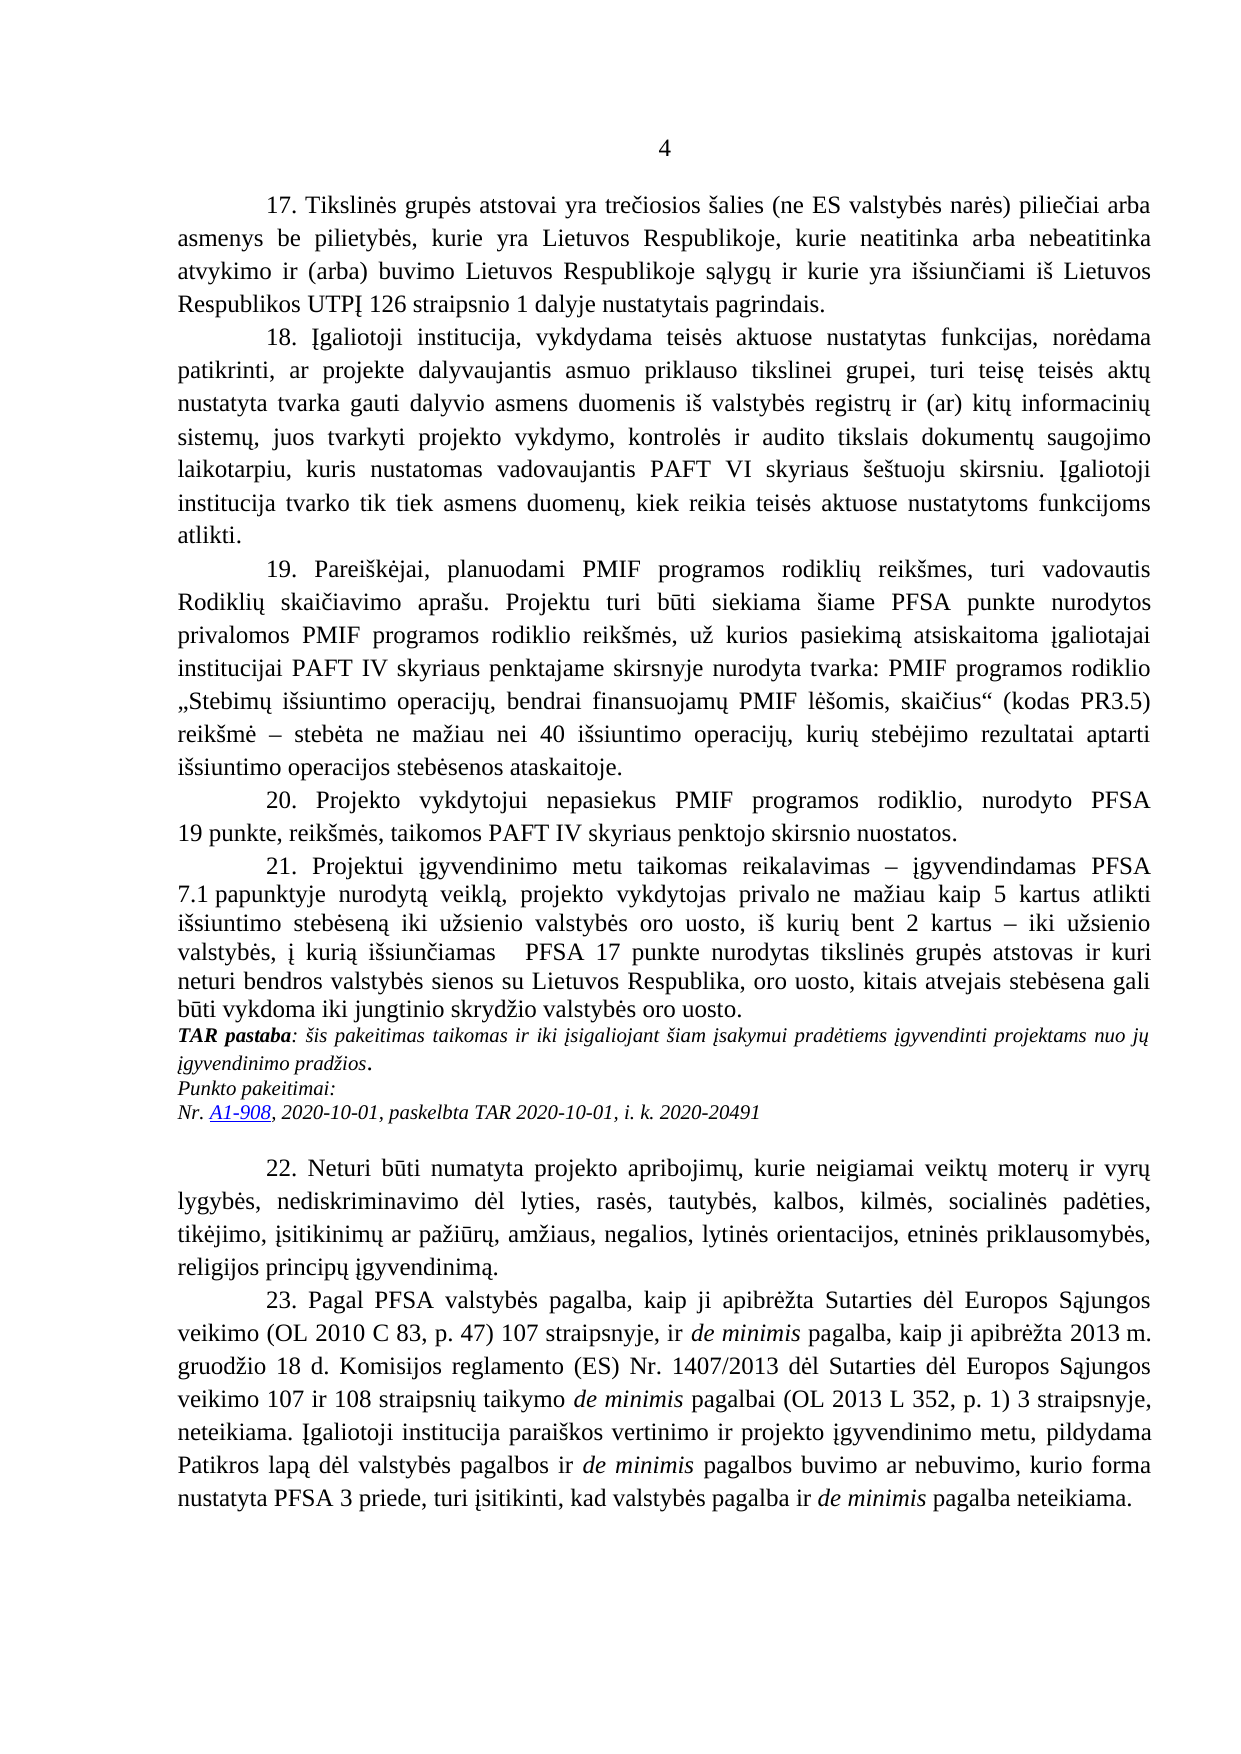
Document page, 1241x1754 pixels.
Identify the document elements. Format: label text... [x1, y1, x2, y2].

text 23. Pagal PFSA valstybės pagalba, kaip ji apibrėžta Sutarties dėl Europos Sąjungos veikimo (OL 2010 C 83, p. 47) 107 straipsnyje, ir de minimis pagalba, kaip ji apibrėžta 2013 m. gruodžio 18 d. Komisijos reglamento (ES) Nr. 1407/2013 dėl Sutarties dėl Europos Sąjungos veikimo 107 ir 108 straipsnių taikymo de minimis pagalbai (OL 2013 L 352, p. 1) 3 straipsnyje, neteikiama. Įgaliotoji institucija paraiškos vertinimo ir projekto įgyvendinimo metu, pildydama Patikros lapą dėl valstybės pagalbos ir de minimis pagalbos buvimo ar nebuvimo, kurio forma nustatyta PFSA 3 priede, turi įsitikinti, kad valstybės pagalba ir de minimis pagalba neteikiama. [177, 1285, 1152, 1512]
text 22. Neturi būti numatyta projekto apribojimų, kurie neigiamai veiktų moterų ir vyrų lygybės, nediskriminavimo dėl lyties, rasės, tautybės, kalbos, kilmės, socialinės padėties, tikėjimo, įsitikinimų ar pažiūrų, amžiaus, negalios, lytinės orientacijos, etninės priklausomybės, religijos principų įgyvendinimą. [177, 1153, 1152, 1281]
text 18. Įgaliotoji institucija, vykdydama teisės aktuose nustatytas funkcijas, norėdama patikrinti, ar projekte dalyvaujantis asmuo priklauso tikslinei grupei, turi teisę teisės aktų nustatyta tvarka gauti dalyvio asmens duomenis iš valstybės registrų ir (ar) kitų informacinių sistemų, juos tvarkyti projekto vykdymo, kontrolės ir audito tikslais dokumentų saugojimo laikotarpiu, kuris nustatomas vadovaujantis PAFT VI skyriaus šeštuoju skirsniu. Įgaliotoji institucija tvarko tik tiek asmens duomenų, kiek reikia teisės aktuose nustatytoms funkcijoms atlikti. [177, 322, 1152, 549]
text 20. Projekto vykdytojui nepasiekus PMIF programos rodiklio, nurodyto PFSA 19 punkte, reikšmės, taikomos PAFT IV skyriaus penktojo skirsnio nuostatos. [177, 785, 1152, 847]
text 19. Pareiškėjai, planuodami PMIF programos rodiklių reikšmes, turi vadovautis Rodiklių skaičiavimo aprašu. Projektu turi būti siekiama šiame PFSA punkte nurodytos privalomos PMIF programos rodiklio reikšmės, už kurios pasiekimą atsiskaitoma įgaliotajai institucijai PAFT IV skyriaus penktajame skirsnyje nurodyta tvarka: PMIF programos rodiklio „Stebimų išsiuntimo operacijų, bendrai finansuojamų PMIF lėšomis, skaičius“ (kodas PR3.5) reikšmė – stebėta ne mažiau nei 40 išsiuntimo operacijų, kurių stebėjimo rezultatai aptarti išsiuntimo operacijos stebėsenos ataskaitoje. [177, 554, 1152, 781]
text 21. Projektui įgyvendinimo metu taikomas reikalavimas ‒ įgyvendindamas PFSA 7.1 papunktyje nurodytą veiklą, projekto vykdytojas privalo ne mažiau kaip 5 kartus atlikti išsiuntimo stebėseną iki užsienio valstybės oro uosto, iš kurių bent 2 kartus ‒ iki užsienio valstybės, į kurią išsiunčiamas PFSA 17 punkte nurodytas tikslinės grupės atstovas ir kuri neturi bendros valstybės sienos su Lietuvos Respublika, oro uosto, kitais atvejais stebėsena gali būti vykdoma iki jungtinio skrydžio valstybės oro uosto. [177, 851, 1152, 1023]
text Nr. A1-908, 2020-10-01, paskelbta TAR 2020-10-01, i. k. 2020-20491 [177, 1100, 1152, 1124]
text 17. Tikslinės grupės atstovai yra trečiosios šalies (ne ES valstybės narės) piliečiai arba asmenys be pilietybės, kurie yra Lietuvos Respublikoje, kurie neatitinka arba nebeatitinka atvykimo ir (arba) buvimo Lietuvos Respublikoje sąlygų ir kurie yra išsiunčiami iš Lietuvos Respublikos UTPĮ 126 straipsnio 1 dalyje nustatytais pagrindais. [177, 190, 1152, 318]
text Punkto pakeitimai: [177, 1076, 1152, 1100]
text TAR pastaba: šis pakeitimas taikomas ir iki įsigaliojant šiam įsakymui pradėtiems įgyvendinti projektams nuo jų įgyvendinimo pradžios. [177, 1023, 1152, 1076]
